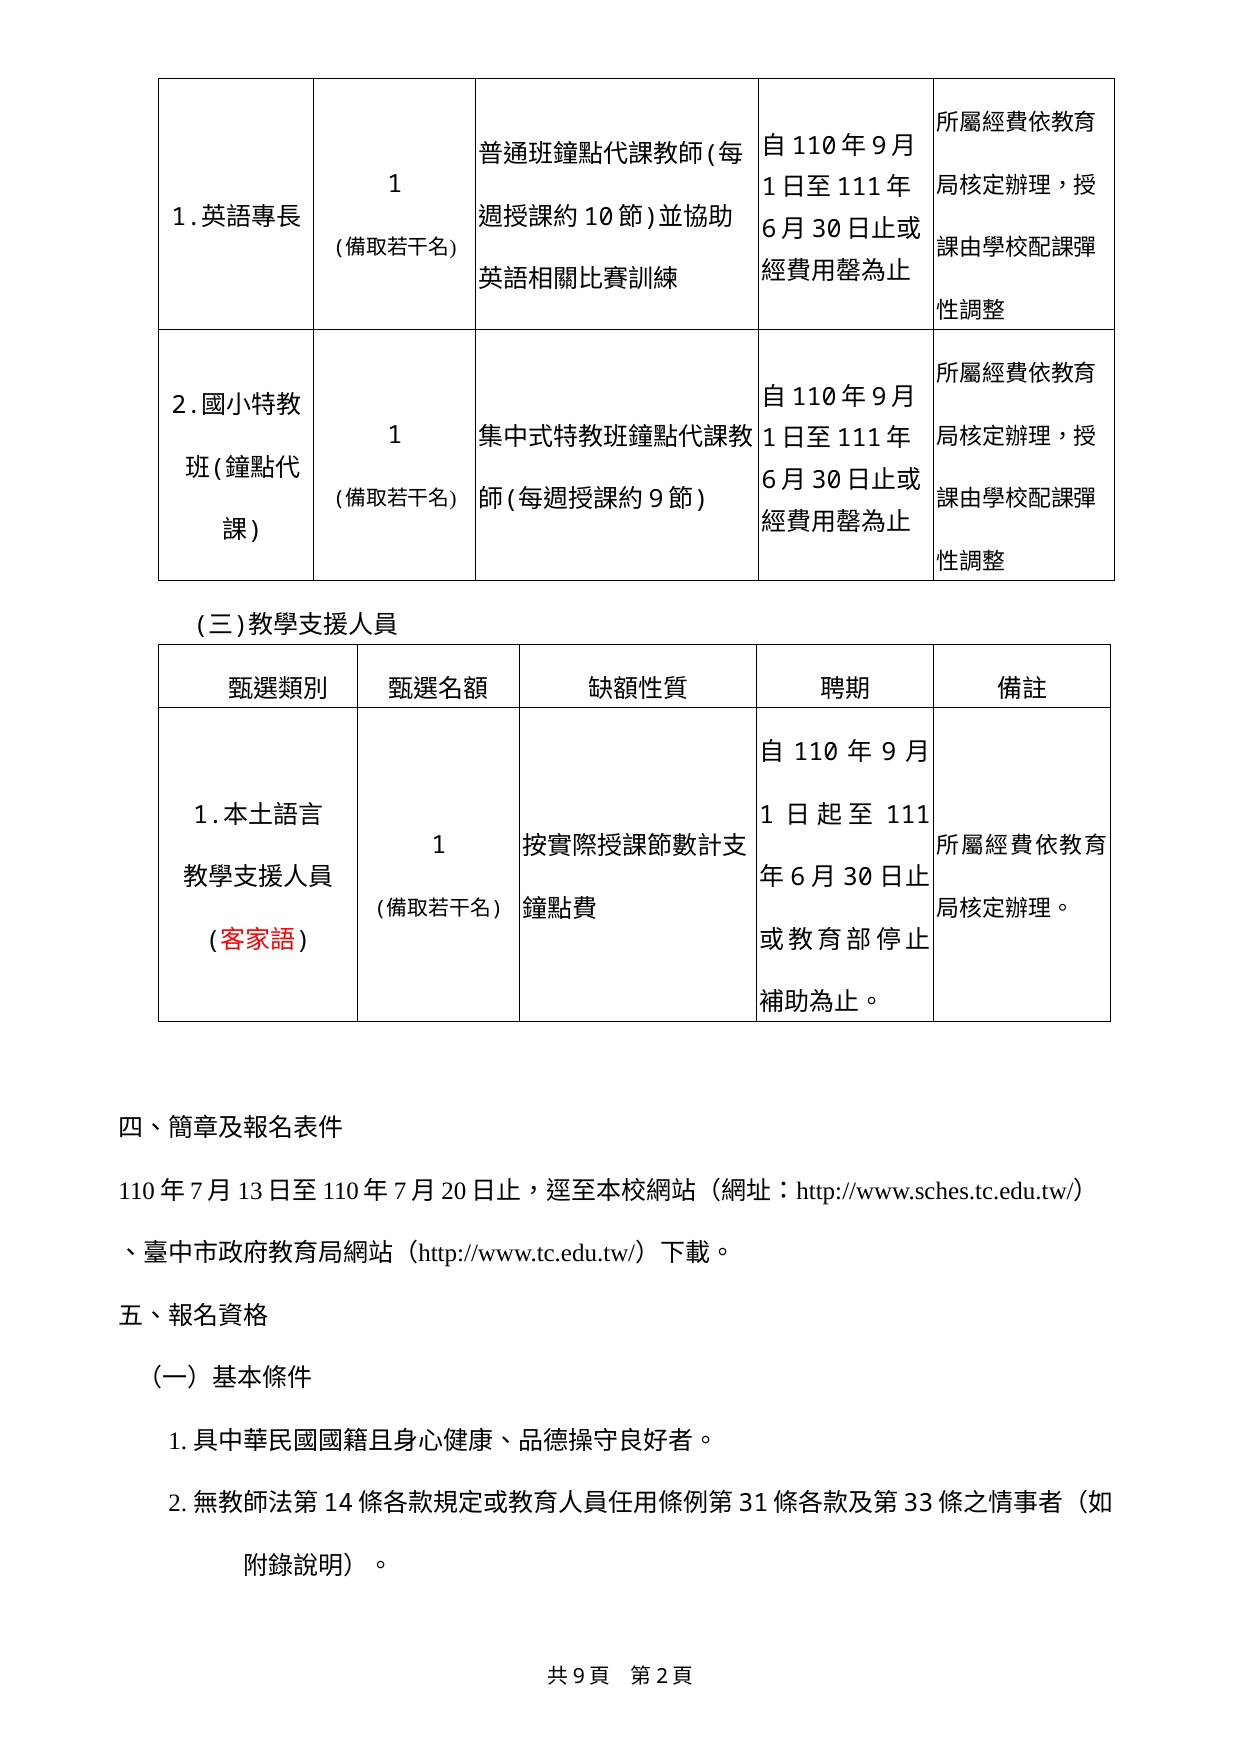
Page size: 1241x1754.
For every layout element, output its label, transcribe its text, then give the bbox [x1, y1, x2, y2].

table_cell 2.國小特教班(鐘點代課) [159, 330, 313, 580]
text （一）基本條件 [118, 1334, 1122, 1397]
text 1. 具中華民國國籍且身心健康、品德操守良好者。 [118, 1397, 1122, 1459]
table_cell 所屬經費依教育局核定辦理，授課由學校配課彈性調整 [934, 79, 1114, 329]
text 五、報名資格 [118, 1272, 1122, 1334]
table_cell 按實際授課節數計支鐘點費 [520, 708, 756, 1021]
text (三)教學支援人員 [118, 581, 1122, 644]
table_cell 1 (備取若干名) [358, 708, 519, 1021]
table_cell 集中式特教班鐘點代課教師(每週授課約9節) [476, 330, 758, 580]
text 2. 無教師法第14條各款規定或教育人員任用條例第31條各款及第33條之情事者（如附錄說明）。 [118, 1459, 1122, 1584]
table_header 甄選類別 [159, 645, 357, 707]
table_header 缺額性質 [520, 645, 756, 707]
table_header 甄選名額 [358, 645, 519, 707]
table_cell 自110年9月1日至111年6月30日止或經費用罄為止 [759, 79, 933, 329]
table_cell 所屬經費依教育局核定辦理，授課由學校配課彈性調整 [934, 330, 1114, 580]
table_cell 1 (備取若干名) [314, 330, 475, 580]
table_cell 1 (備取若干名) [314, 79, 475, 329]
table_header 聘期 [757, 645, 933, 707]
table_cell 自110年9月1日至111年6月30日止或經費用罄為止 [759, 330, 933, 580]
table_cell 所屬經費依教育局核定辦理。 [934, 708, 1110, 1021]
table_header 備註 [934, 645, 1110, 707]
text 四、簡章及報名表件 110年7月13日至110年7月20日止，逕至本校網站（網址：http://www.sches.tc.edu.tw/）、臺中市政府教育局網站（http://www.tc.edu.tw/）下載。 [118, 1084, 1122, 1272]
table_cell 1.本土語言 教學支援人員 (客家語) [159, 708, 357, 1021]
table_cell 普通班鐘點代課教師(每週授課約10節)並協助英語相關比賽訓練 [476, 79, 758, 329]
table_cell 自110年9月1日起至111年6月30日止或教育部停止補助為止。 [757, 708, 933, 1021]
table_cell 1.英語專長 [159, 79, 313, 329]
